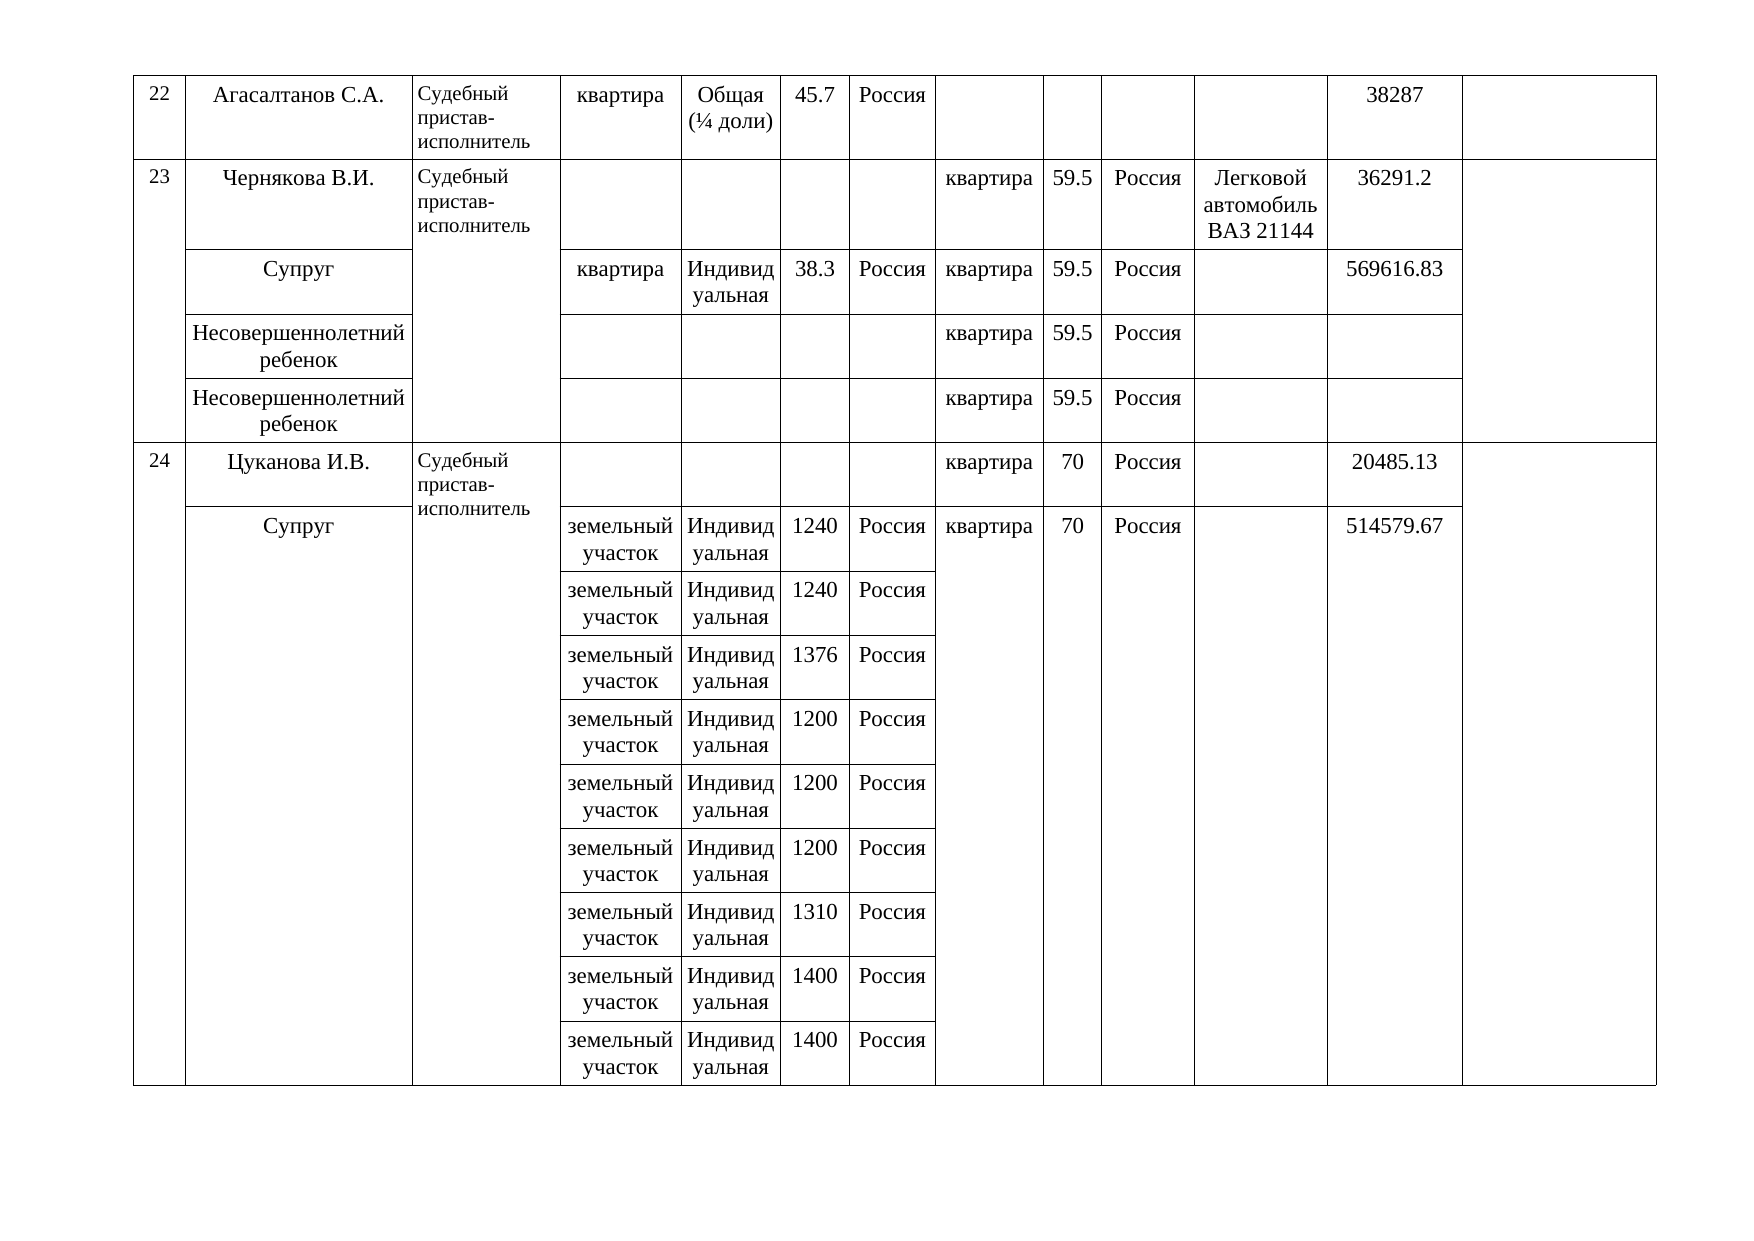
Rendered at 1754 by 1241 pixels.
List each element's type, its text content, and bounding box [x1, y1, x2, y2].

table_cell [850, 315, 935, 378]
table_cell 1376 [781, 636, 849, 699]
table_cell Россия [850, 829, 935, 892]
table_cell [781, 443, 849, 506]
table_cell Россия [1102, 160, 1194, 249]
table_cell Россия [850, 636, 935, 699]
table_cell [682, 315, 780, 378]
table_cell 45,7 [781, 76, 849, 159]
table_cell Индивидуальная [682, 507, 780, 571]
table_cell Агасалтанов С.А. [186, 76, 412, 159]
table_cell Индивидуальная [682, 700, 780, 763]
table_cell Россия [850, 76, 935, 159]
table_cell [1195, 250, 1327, 313]
table_cell земельный участок [561, 893, 681, 956]
table_cell [1195, 315, 1327, 378]
table_cell [682, 443, 780, 506]
table_cell земельный участок [561, 572, 681, 635]
table_cell Легковой автомобиль ВАЗ 21144 [1195, 160, 1327, 249]
table_cell квартира [936, 315, 1043, 378]
table_cell [1195, 76, 1327, 159]
table_cell Цуканова И.В. [186, 443, 412, 506]
table_cell 1200 [781, 765, 849, 828]
table_cell Россия [850, 507, 935, 571]
table_cell [781, 379, 849, 442]
table_cell Россия [850, 700, 935, 763]
table_cell Супруг [186, 250, 412, 313]
table_cell квартира [936, 250, 1043, 313]
table_cell 569616,83 [1328, 250, 1462, 313]
table_cell 59,5 [1044, 379, 1101, 442]
table_cell 22 [134, 76, 185, 159]
table_cell Индивидуальная [682, 765, 780, 828]
table_cell квартира [936, 379, 1043, 442]
table_cell 70 [1044, 507, 1101, 1085]
table_cell Индивидуальная [682, 572, 780, 635]
table_cell земельный участок [561, 765, 681, 828]
table_cell [1195, 507, 1327, 1085]
table_cell [1328, 315, 1462, 378]
table_cell Россия [850, 957, 935, 1021]
table_cell 1200 [781, 700, 849, 763]
table_cell Супруг [186, 507, 412, 1085]
table_cell Несовершеннолетний ребенок [186, 379, 412, 442]
table_cell Россия [1102, 379, 1194, 442]
table_cell [1328, 379, 1462, 442]
table_cell Индивидуальная [682, 893, 780, 956]
table_cell [561, 160, 681, 249]
table_cell Несовершеннолетний ребенок [186, 315, 412, 378]
table_cell Россия [850, 893, 935, 956]
table_cell 36291,2 [1328, 160, 1462, 249]
table_cell [561, 443, 681, 506]
table_cell [1195, 443, 1327, 506]
table_cell Индивидуальная [682, 250, 780, 313]
table_cell 1240 [781, 507, 849, 571]
table_cell [936, 76, 1043, 159]
table_cell квартира [936, 443, 1043, 506]
table_cell Индивидуальная [682, 957, 780, 1021]
table_cell Индивидуальная [682, 1022, 780, 1085]
table_cell [561, 315, 681, 378]
table_cell [1044, 76, 1101, 159]
table_cell [682, 160, 780, 249]
table_cell квартира [561, 76, 681, 159]
table_cell квартира [936, 160, 1043, 249]
table_cell Индивидуальная [682, 636, 780, 699]
table_cell земельный участок [561, 700, 681, 763]
table_cell 1400 [781, 957, 849, 1021]
table_cell 38,3 [781, 250, 849, 313]
table_cell 59,5 [1044, 160, 1101, 249]
table_cell [850, 160, 935, 249]
table_cell Индивидуальная [682, 829, 780, 892]
table_cell Россия [1102, 443, 1194, 506]
table_cell 38287 [1328, 76, 1462, 159]
table_cell Судебный пристав-исполнитель [413, 160, 560, 442]
table_cell земельный участок [561, 1022, 681, 1085]
table_cell 59,5 [1044, 250, 1101, 313]
table_cell квартира [561, 250, 681, 313]
table_cell 1240 [781, 572, 849, 635]
table_cell Россия [1102, 315, 1194, 378]
table_cell Судебный пристав-исполнитель [413, 443, 560, 1085]
table_cell [1102, 76, 1194, 159]
table_cell [1463, 76, 1656, 159]
table_cell 24 [134, 443, 185, 1085]
table_cell земельный участок [561, 957, 681, 1021]
table_cell [1195, 379, 1327, 442]
table_cell [1463, 443, 1656, 1085]
table_cell земельный участок [561, 636, 681, 699]
table_cell земельный участок [561, 507, 681, 571]
table_cell 514579,67 [1328, 507, 1462, 1085]
table_cell земельный участок [561, 829, 681, 892]
table_cell Чернякова В.И. [186, 160, 412, 249]
table_cell Россия [850, 765, 935, 828]
table_cell Судебный пристав-исполнитель [413, 76, 560, 159]
table_cell Россия [1102, 507, 1194, 1085]
table_cell Общая (¼ доли) [682, 76, 780, 159]
table_cell [682, 379, 780, 442]
table_cell 20485,13 [1328, 443, 1462, 506]
table_cell 1400 [781, 1022, 849, 1085]
table_cell Россия [1102, 250, 1194, 313]
table_cell 1310 [781, 893, 849, 956]
table_cell [1463, 160, 1656, 442]
table_cell [850, 443, 935, 506]
table_cell 70 [1044, 443, 1101, 506]
table_cell Россия [850, 250, 935, 313]
table_cell 1200 [781, 829, 849, 892]
table_cell 59,5 [1044, 315, 1101, 378]
table_cell квартира [936, 507, 1043, 1085]
table_cell Россия [850, 572, 935, 635]
table_cell Россия [850, 1022, 935, 1085]
table_cell 23 [134, 160, 185, 442]
table_cell [561, 379, 681, 442]
table_cell [850, 379, 935, 442]
table_cell [781, 160, 849, 249]
table_cell [781, 315, 849, 378]
